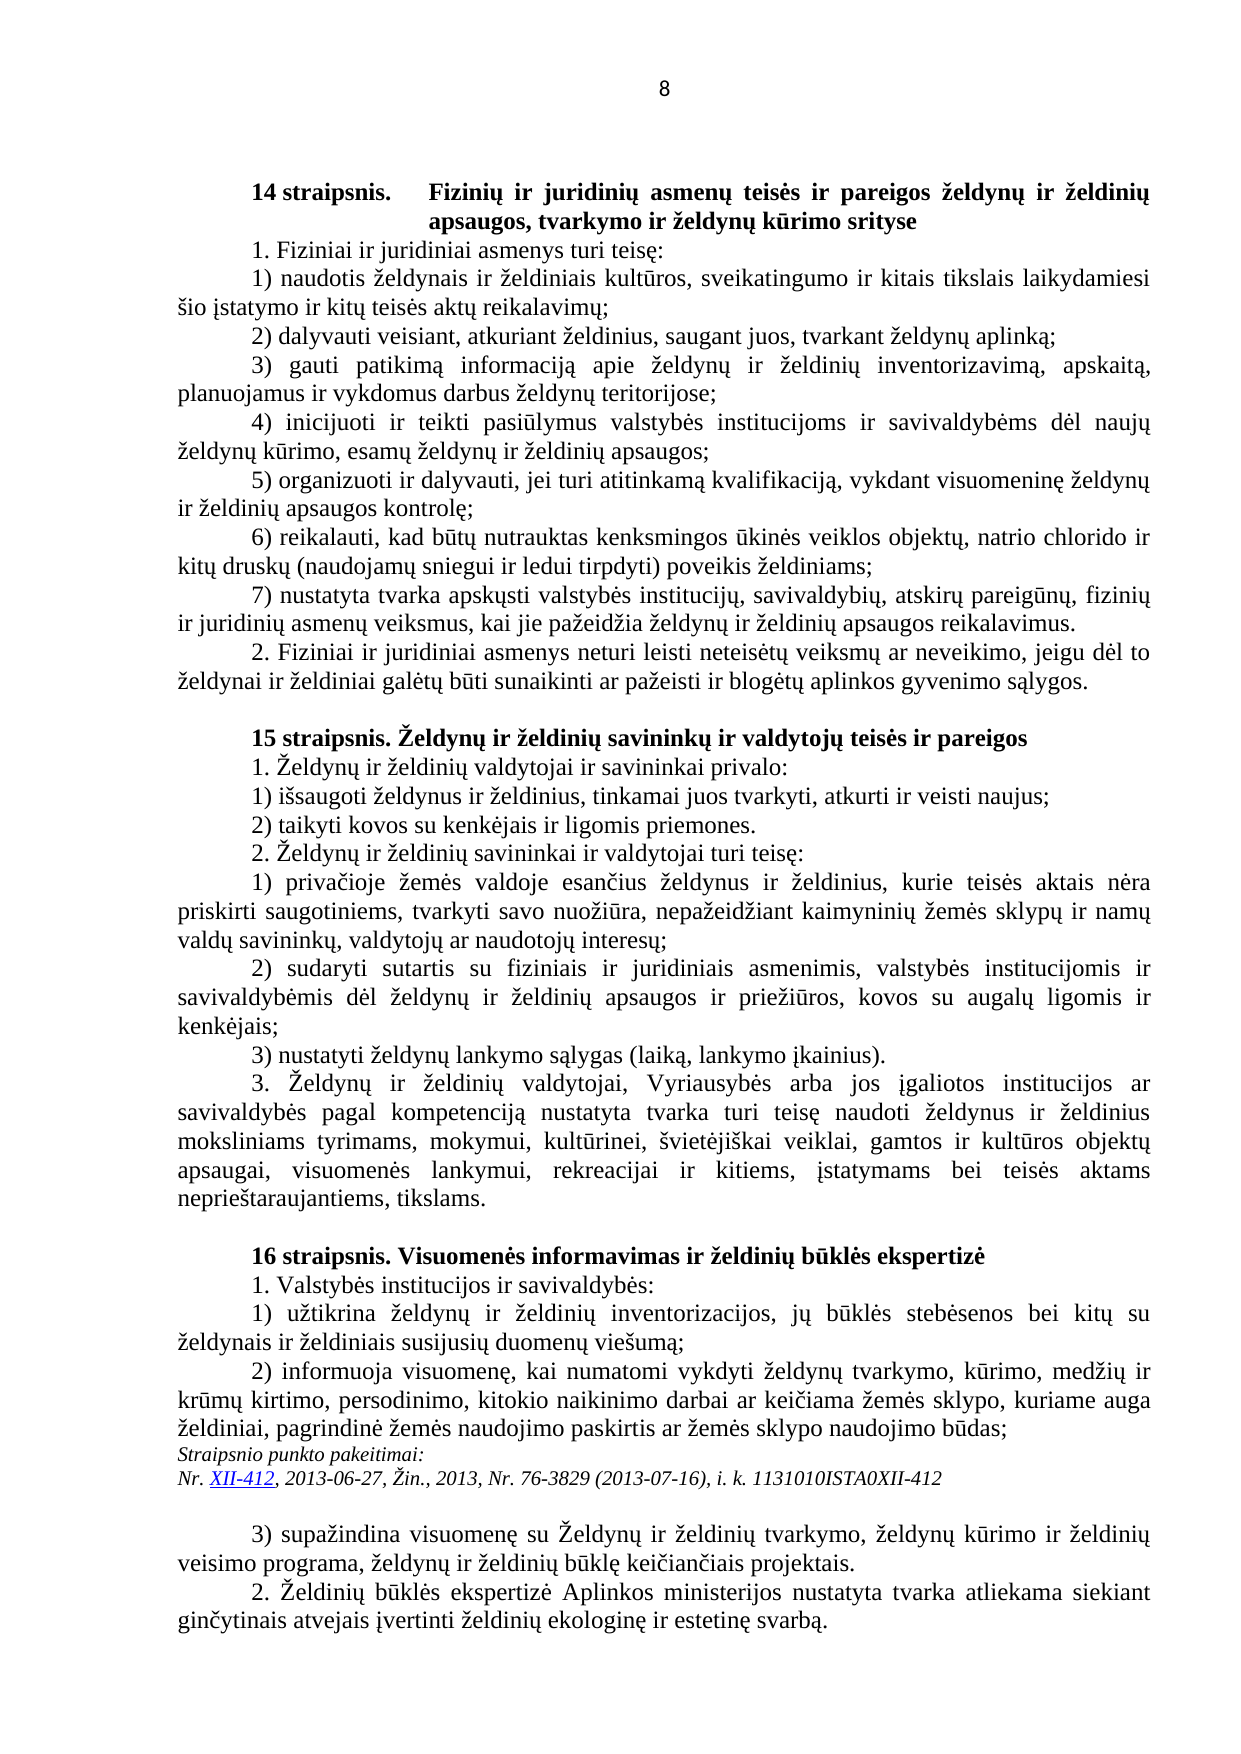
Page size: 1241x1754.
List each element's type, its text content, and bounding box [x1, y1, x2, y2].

text 1) privačioje žemės valdoje esančius želdynus ir želdinius, kurie teisės aktais nėra priskirti saugotiniems, tvarkyti savo nuožiūra, nepažeidžiant kaimyninių žemės sklypų ir namų valdų savininkų, valdytojų ar naudotojų interesų; [177, 867, 1152, 953]
text 2) informuoja visuomenę, kai numatomi vykdyti želdynų tvarkymo, kūrimo, medžių ir krūmų kirtimo, persodinimo, kitokio naikinimo darbai ar keičiama žemės sklypo, kuriame auga želdiniai, pagrindinė žemės naudojimo paskirtis ar žemės sklypo naudojimo būdas; [177, 1356, 1152, 1442]
text 16 straipsnis. Visuomenės informavimas ir želdinių būklės ekspertizė [177, 1241, 1152, 1270]
text 5) organizuoti ir dalyvauti, jei turi atitinkamą kvalifikaciją, vykdant visuomeninę želdynų ir želdinių apsaugos kontrolę; [177, 465, 1152, 522]
text 1) išsaugoti želdynus ir želdinius, tinkamai juos tvarkyti, atkurti ir veisti naujus; [177, 781, 1152, 810]
text 1) užtikrina želdynų ir želdinių inventorizacijos, jų būklės stebėsenos bei kitų su želdynais ir želdiniais susijusių duomenų viešumą; [177, 1298, 1152, 1356]
text 2) taikyti kovos su kenkėjais ir ligomis priemones. [177, 810, 1152, 838]
text 3. Želdynų ir želdinių valdytojai, Vyriausybės arba jos įgaliotos institucijos ar savivaldybės pagal kompetenciją nustatyta tvarka turi teisę naudoti želdynus ir želdinius moksliniams tyrimams, mokymui, kultūrinei, švietėjiškai veiklai, gamtos ir kultūros objektų apsaugai, visuomenės lankymui, rekreacijai ir kitiems, įstatymams bei teisės aktams neprieštaraujantiems, tikslams. [177, 1068, 1152, 1212]
text 1) naudotis želdynais ir želdiniais kultūros, sveikatingumo ir kitais tikslais laikydamiesi šio įstatymo ir kitų teisės aktų reikalavimų; [177, 263, 1152, 321]
text 2. Želdinių būklės ekspertizė Aplinkos ministerijos nustatyta tvarka atliekama siekiant ginčytinais atvejais įvertinti želdinių ekologinę ir estetinę svarbą. [177, 1577, 1152, 1634]
text Straipsnio punkto pakeitimai: [177, 1442, 1152, 1466]
text 15 straipsnis. Želdynų ir želdinių savininkų ir valdytojų teisės ir pareigos [177, 723, 1152, 752]
text 2) sudaryti sutartis su fiziniais ir juridiniais asmenimis, valstybės institucijomis ir savivaldybėmis dėl želdynų ir želdinių apsaugos ir priežiūros, kovos su augalų ligomis ir kenkėjais; [177, 953, 1152, 1040]
text 6) reikalauti, kad būtų nutrauktas kenksmingos ūkinės veiklos objektų, natrio chlorido ir kitų druskų (naudojamų sniegui ir ledui tirpdyti) poveikis želdiniams; [177, 522, 1152, 580]
text 2) dalyvauti veisiant, atkuriant želdinius, saugant juos, tvarkant želdynų aplinką; [177, 321, 1152, 350]
text 14 straipsnis. Fizinių ir juridinių asmenų teisės ir pareigos želdynų ir želdinių apsaugos, tvarkymo ir želdynų kūrimo srityse [251, 177, 1152, 235]
text 2. Fiziniai ir juridiniai asmenys neturi leisti neteisėtų veiksmų ar neveikimo, jeigu dėl to želdynai ir želdiniai galėtų būti sunaikinti ar pažeisti ir blogėtų aplinkos gyvenimo sąlygos. [177, 637, 1152, 695]
text 1. Želdynų ir želdinių valdytojai ir savininkai privalo: [177, 752, 1152, 781]
text 1. Fiziniai ir juridiniai asmenys turi teisę: [177, 235, 1152, 263]
text 1. Valstybės institucijos ir savivaldybės: [177, 1270, 1152, 1298]
text 3) gauti patikimą informaciją apie želdynų ir želdinių inventorizavimą, apskaitą, planuojamus ir vykdomus darbus želdynų teritorijose; [177, 350, 1152, 407]
text Nr. XII-412, 2013-06-27, Žin., 2013, Nr. 76-3829 (2013-07-16), i. k. 1131010ISTA0XII-412 [177, 1466, 1152, 1490]
text 7) nustatyta tvarka apskųsti valstybės institucijų, savivaldybių, atskirų pareigūnų, fizinių ir juridinių asmenų veiksmus, kai jie pažeidžia želdynų ir želdinių apsaugos reikalavimus. [177, 580, 1152, 637]
text 2. Želdynų ir želdinių savininkai ir valdytojai turi teisę: [177, 838, 1152, 867]
text 4) inicijuoti ir teikti pasiūlymus valstybės institucijoms ir savivaldybėms dėl naujų želdynų kūrimo, esamų želdynų ir želdinių apsaugos; [177, 407, 1152, 465]
text 3) supažindina visuomenę su Želdynų ir želdinių tvarkymo, želdynų kūrimo ir želdinių veisimo programa, želdynų ir želdinių būklę keičiančiais projektais. [177, 1519, 1152, 1577]
text 3) nustatyti želdynų lankymo sąlygas (laiką, lankymo įkainius). [177, 1040, 1152, 1068]
